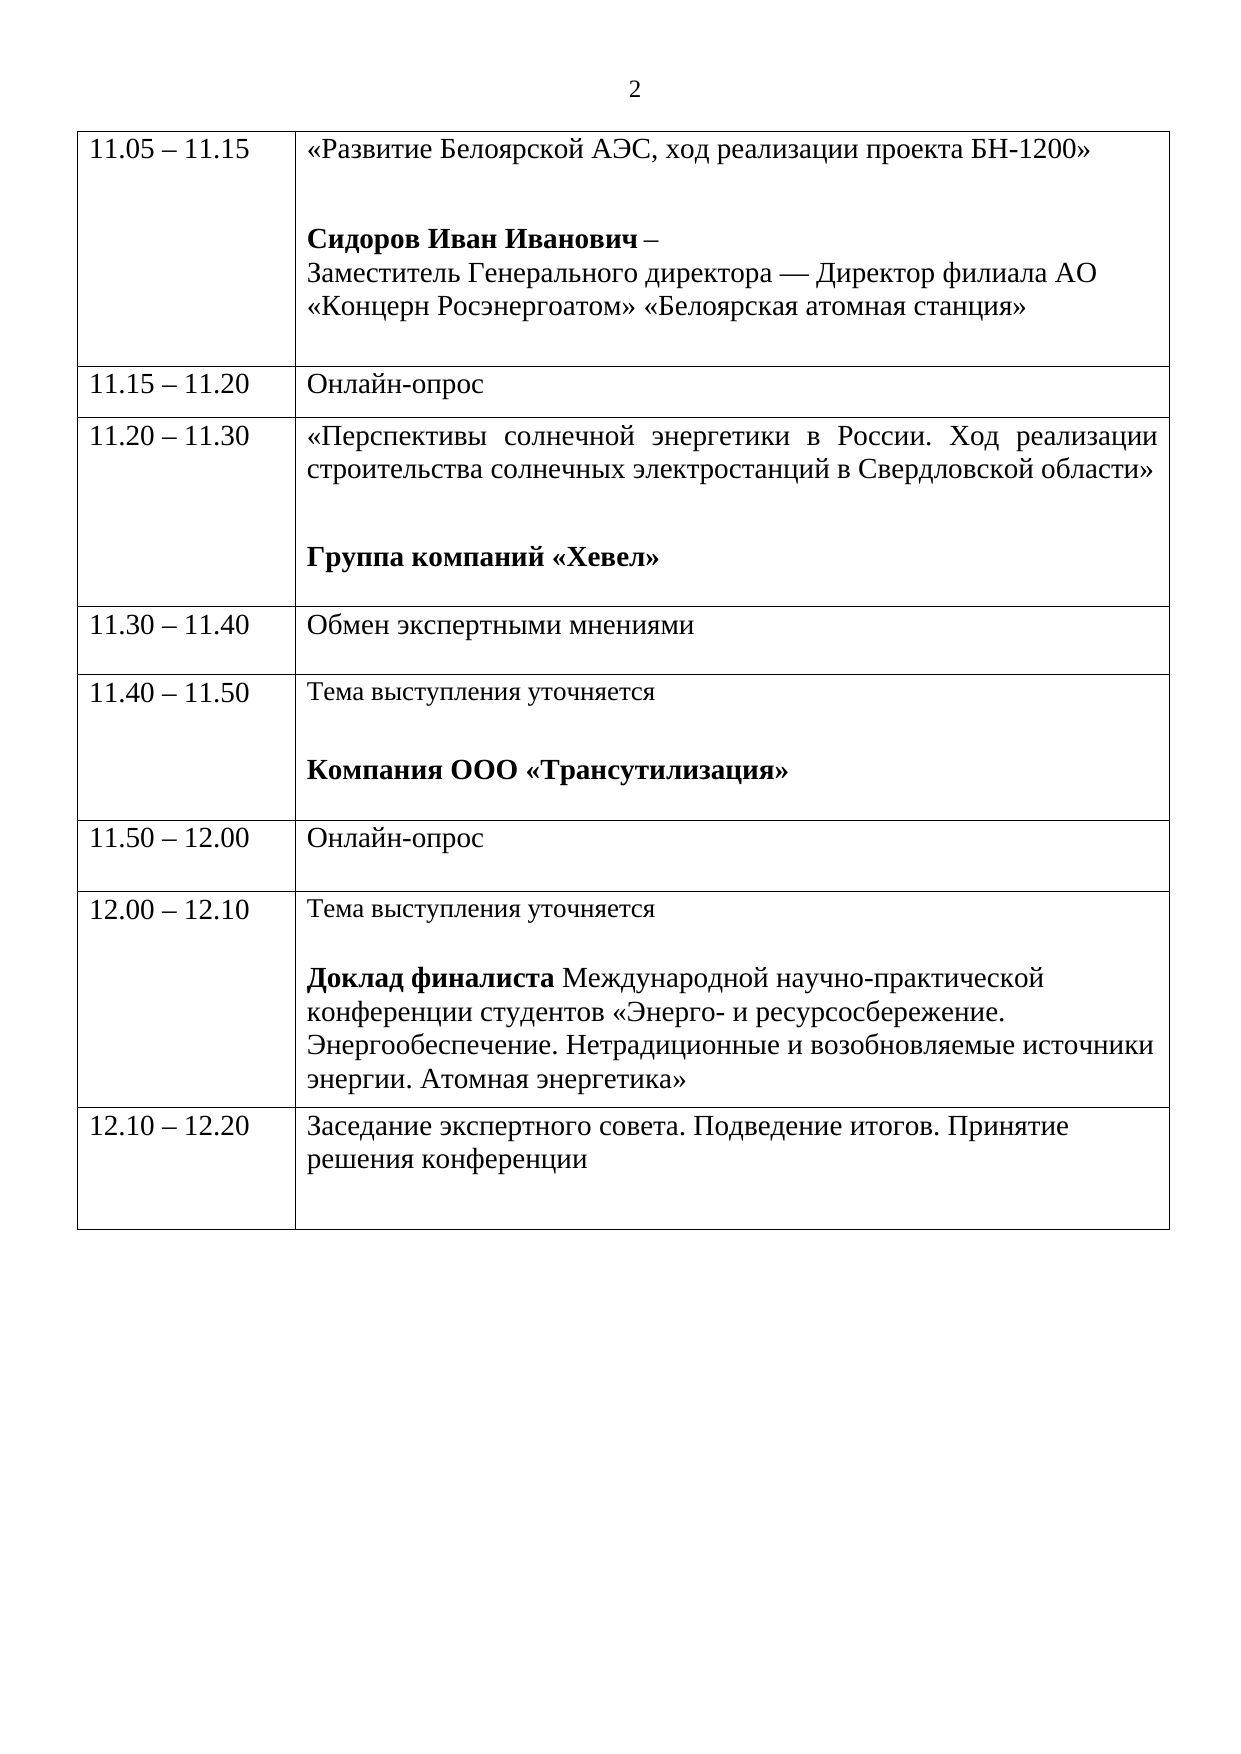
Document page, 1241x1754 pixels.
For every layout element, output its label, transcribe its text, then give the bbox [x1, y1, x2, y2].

table_cell 11.30 – 11.40 [78, 607, 295, 674]
table_cell [1170, 1107, 1178, 1229]
table_cell 12.00 – 12.10 [78, 892, 295, 1107]
table_cell Онлайн-опрос [296, 367, 1169, 417]
table_cell Обмен экспертными мнениями [296, 607, 1169, 674]
table_cell Тема выступления уточняется Компания ООО «Трансутилизация» [296, 675, 1169, 819]
table_cell [1170, 820, 1178, 891]
table_cell [1170, 131, 1178, 366]
table_cell 11.15 – 11.20 [78, 367, 295, 417]
table_cell Тема выступления уточняется Доклад финалиста Международной научно-практической конференции студентов «Энерго- и ресурсосбережение. Энергообеспечение. Нетрадиционные и возобновляемые источники энергии. Атомная энергетика» [296, 892, 1169, 1107]
table_cell Онлайн-опрос [296, 821, 1169, 891]
table_cell Заседание экспертного совета. Подведение итогов. Принятие решения конференции [296, 1108, 1169, 1229]
table_cell «Развитие Белоярской АЭС, ход реализации проекта БН-1200» Сидоров Иван Иванович – Заместитель Генерального директора — Директор филиала АО «Концерн Росэнергоатом» «Белоярская атомная станция» [296, 132, 1169, 366]
table_cell 11.50 – 12.00 [78, 821, 295, 891]
table_cell 11.40 – 11.50 [78, 675, 295, 819]
table_cell 12.10 – 12.20 [78, 1108, 295, 1229]
table_cell [1170, 674, 1178, 819]
table_cell «Перспективы солнечной энергетики в России. Ход реализации строительства солнечных электростанций в Свердловской области» Группа компаний «Хевел» [296, 418, 1169, 606]
table_cell [1170, 366, 1178, 417]
table_cell [1170, 417, 1178, 606]
table_cell 11.20 – 11.30 [78, 418, 295, 606]
table_cell 11.05 – 11.15 [78, 132, 295, 366]
table_cell [1170, 606, 1178, 674]
table_cell [1170, 891, 1178, 1107]
